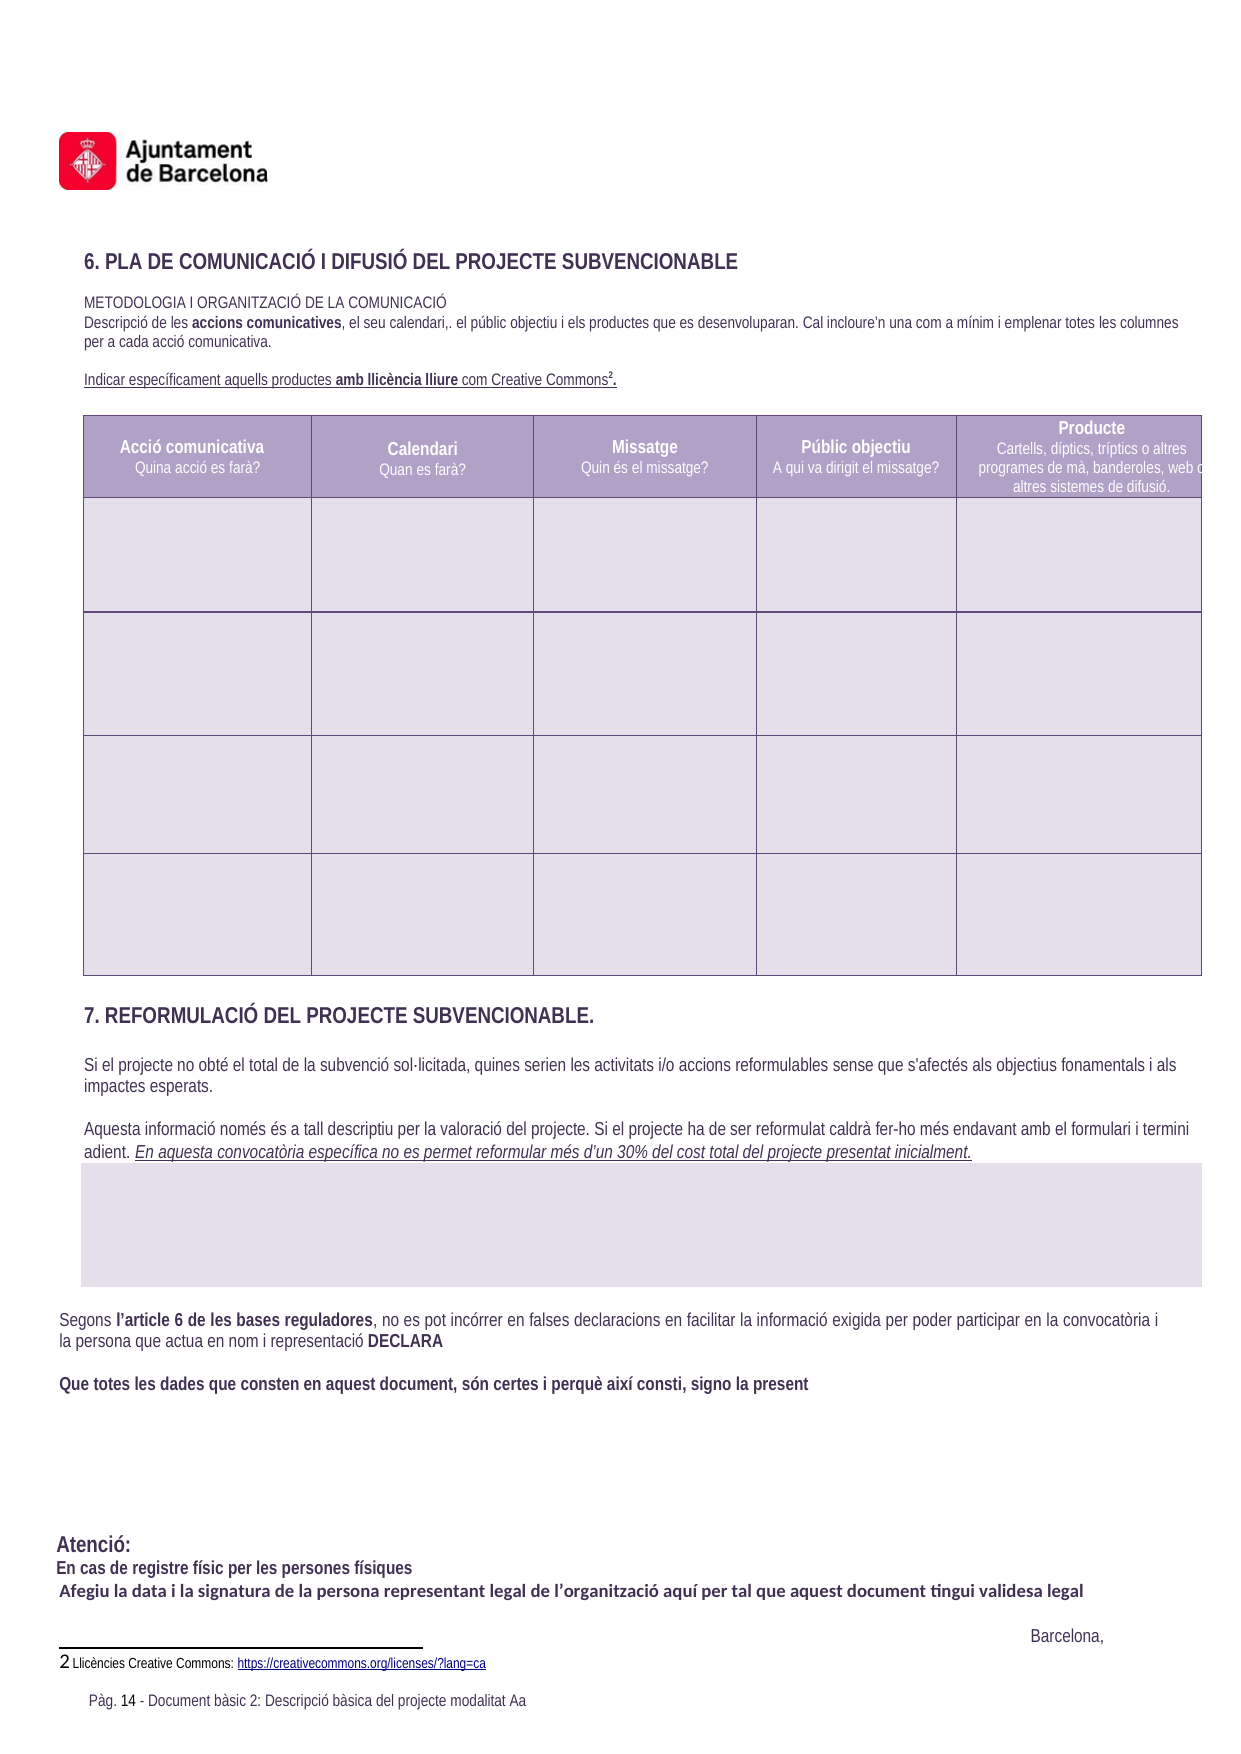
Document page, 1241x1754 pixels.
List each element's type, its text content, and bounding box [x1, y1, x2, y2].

table_cell [957, 613, 1201, 735]
table_cell [56, 1163, 81, 1287]
text Atenció: [56, 1531, 1159, 1557]
table_cell Si el projecte no obté el total de la subvenció sol·licitada, quines serien les activitats i/o accions reformulables sense que s'afectés als objectius fonamentals i als impactes esperats. Aquesta informació només és a tall descriptiu per la valoració del projecte. Si el projecte ha de ser reformulat caldrà fer-ho més endavant amb el formulari i termini adient. En aquesta convocatòria específica no es permet reformular més d’un 30% del cost total del projecte presentat inicialment. [81, 1029, 1202, 1163]
table_cell [312, 498, 533, 611]
table_header Producte Cartells, díptics, tríptics o altres programes de mà, banderoles, web o altres sistemes de difusió. [957, 416, 1201, 497]
table_cell [534, 613, 756, 735]
table_cell [757, 736, 956, 853]
table_cell [56, 1029, 81, 1163]
table_cell [534, 736, 756, 853]
table_cell [312, 854, 533, 975]
text Barcelona, [56, 1625, 1159, 1646]
table_header 6. PLA DE COMUNICACIÓ I DIFUSIÓ DEL PROJECTE SUBVENCIONABLE METODOLOGIA I ORGANITZACIÓ DE LA COMUNICACIÓ Descripció de les accions comunicatives, el seu calendari,. el públic objectiu i els productes que es desenvoluparan. Cal incloure’n una com a mínim i emplenar totes les columnes per a cada acció comunicativa. Indicar específicament aquells productes amb llicència lliure com Creative Commons. 7. REFORMULACIÓ DEL PROJECTE SUBVENCIONABLE. [81, 221, 1202, 1028]
table_cell [84, 854, 311, 975]
text Afegiu la data i la signatura de la persona representant legal de l’organització aquí per tal que aquest document tingui validesa legal [59, 1579, 1159, 1602]
text En cas de registre físic per les persones físiques [56, 1557, 1159, 1579]
table_header Calendari Quan es farà? [312, 416, 533, 497]
table_cell [312, 736, 533, 853]
table_cell [84, 498, 311, 611]
table_header Missatge Quin és el missatge? [534, 416, 756, 497]
table_header [56, 221, 81, 1028]
table_cell [312, 613, 533, 735]
text Que totes les dades que consten en aquest document, són certes i perquè així consti, signo la present [59, 1373, 1159, 1395]
table_header Públic objectiu A qui va dirigit el missatge? [757, 416, 956, 497]
table_cell [534, 854, 756, 975]
table_cell [534, 498, 756, 611]
table_cell [957, 498, 1201, 611]
table_header Acció comunicativa Quina acció es farà? [84, 416, 311, 497]
table_cell [81, 1163, 1202, 1287]
table_cell [957, 854, 1201, 975]
table_cell [84, 613, 311, 735]
text Segons l’article 6 de les bases reguladores, no es pot incórrer en falses declaracions en facilitar la informació exigida per poder participar en la convocatòria i la persona que actua en nom i representació DECLARA [59, 1308, 1159, 1352]
table_cell [84, 736, 311, 853]
table_cell [757, 854, 956, 975]
table_cell [957, 736, 1201, 853]
table_cell [757, 613, 956, 735]
table_cell [757, 498, 956, 611]
